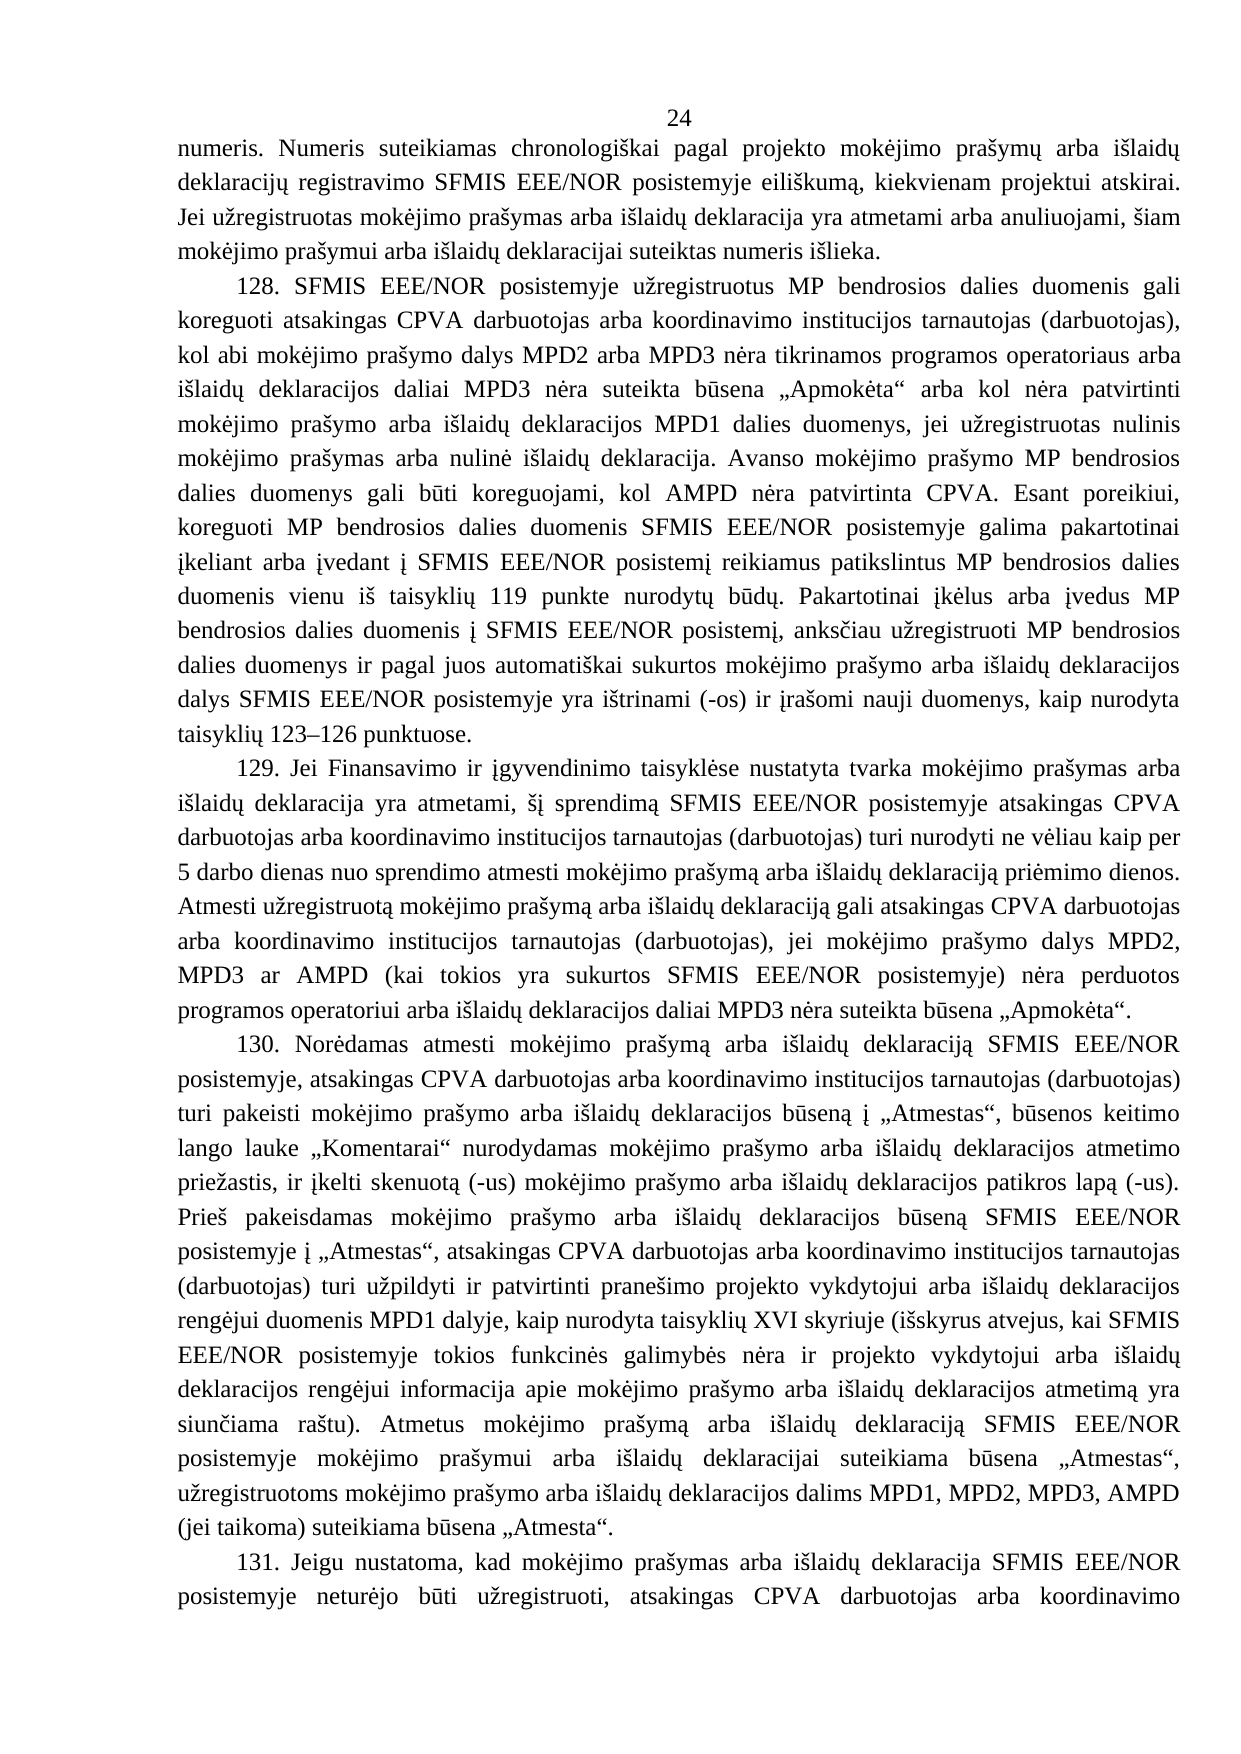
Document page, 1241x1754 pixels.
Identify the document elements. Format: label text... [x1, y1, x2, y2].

text 129. Jei Finansavimo ir įgyvendinimo taisyklėse nustatyta tvarka mokėjimo prašymas arba išlaidų deklaracija yra atmetami, šį sprendimą SFMIS EEE/NOR posistemyje atsakingas CPVA darbuotojas arba koordinavimo institucijos tarnautojas (darbuotojas) turi nurodyti ne vėliau kaip per 5 darbo dienas nuo sprendimo atmesti mokėjimo prašymą arba išlaidų deklaraciją priėmimo dienos. Atmesti užregistruotą mokėjimo prašymą arba išlaidų deklaraciją gali atsakingas CPVA darbuotojas arba koordinavimo institucijos tarnautojas (darbuotojas), jei mokėjimo prašymo dalys MPD2, MPD3 ar AMPD (kai tokios yra sukurtos SFMIS EEE/NOR posistemyje) nėra perduotos programos operatoriui arba išlaidų deklaracijos daliai MPD3 nėra suteikta būsena „Apmokėta“. [177, 753, 1181, 1024]
text 131. Jeigu nustatoma, kad mokėjimo prašymas arba išlaidų deklaracija SFMIS EEE/NOR posistemyje neturėjo būti užregistruoti, atsakingas CPVA darbuotojas arba koordinavimo [177, 1547, 1181, 1610]
text 130. Norėdamas atmesti mokėjimo prašymą arba išlaidų deklaraciją SFMIS EEE/NOR posistemyje, atsakingas CPVA darbuotojas arba koordinavimo institucijos tarnautojas (darbuotojas) turi pakeisti mokėjimo prašymo arba išlaidų deklaracijos būseną į „Atmestas“, būsenos keitimo lango lauke „Komentarai“ nurodydamas mokėjimo prašymo arba išlaidų deklaracijos atmetimo priežastis, ir įkelti skenuotą (-us) mokėjimo prašymo arba išlaidų deklaracijos patikros lapą (-us). Prieš pakeisdamas mokėjimo prašymo arba išlaidų deklaracijos būseną SFMIS EEE/NOR posistemyje į „Atmestas“, atsakingas CPVA darbuotojas arba koordinavimo institucijos tarnautojas (darbuotojas) turi užpildyti ir patvirtinti pranešimo projekto vykdytojui arba išlaidų deklaracijos rengėjui duomenis MPD1 dalyje, kaip nurodyta taisyklių XVI skyriuje (išskyrus atvejus, kai SFMIS EEE/NOR posistemyje tokios funkcinės galimybės nėra ir projekto vykdytojui arba išlaidų deklaracijos rengėjui informacija apie mokėjimo prašymo arba išlaidų deklaracijos atmetimą yra siunčiama raštu). Atmetus mokėjimo prašymą arba išlaidų deklaraciją SFMIS EEE/NOR posistemyje mokėjimo prašymui arba išlaidų deklaracijai suteikiama būsena „Atmestas“, užregistruotoms mokėjimo prašymo arba išlaidų deklaracijos dalims MPD1, MPD2, MPD3, AMPD (jei taikoma) suteikiama būsena „Atmesta“. [177, 1029, 1181, 1541]
text 128. SFMIS EEE/NOR posistemyje užregistruotus MP bendrosios dalies duomenis gali koreguoti atsakingas CPVA darbuotojas arba koordinavimo institucijos tarnautojas (darbuotojas), kol abi mokėjimo prašymo dalys MPD2 arba MPD3 nėra tikrinamos programos operatoriaus arba išlaidų deklaracijos daliai MPD3 nėra suteikta būsena „Apmokėta“ arba kol nėra patvirtinti mokėjimo prašymo arba išlaidų deklaracijos MPD1 dalies duomenys, jei užregistruotas nulinis mokėjimo prašymas arba nulinė išlaidų deklaracija. Avanso mokėjimo prašymo MP bendrosios dalies duomenys gali būti koreguojami, kol AMPD nėra patvirtinta CPVA. Esant poreikiui, koreguoti MP bendrosios dalies duomenis SFMIS EEE/NOR posistemyje galima pakartotinai įkeliant arba įvedant į SFMIS EEE/NOR posistemį reikiamus patikslintus MP bendrosios dalies duomenis vienu iš taisyklių 119 punkte nurodytų būdų. Pakartotinai įkėlus arba įvedus MP bendrosios dalies duomenis į SFMIS EEE/NOR posistemį, anksčiau užregistruoti MP bendrosios dalies duomenys ir pagal juos automatiškai sukurtos mokėjimo prašymo arba išlaidų deklaracijos dalys SFMIS EEE/NOR posistemyje yra ištrinami (-os) ir įrašomi nauji duomenys, kaip nurodyta taisyklių 123–126 punktuose. [177, 271, 1181, 748]
text numeris. Numeris suteikiamas chronologiškai pagal projekto mokėjimo prašymų arba išlaidų deklaracijų registravimo SFMIS EEE/NOR posistemyje eiliškumą, kiekvienam projektui atskirai. Jei užregistruotas mokėjimo prašymas arba išlaidų deklaracija yra atmetami arba anuliuojami, šiam mokėjimo prašymui arba išlaidų deklaracijai suteiktas numeris išlieka. [177, 133, 1181, 265]
